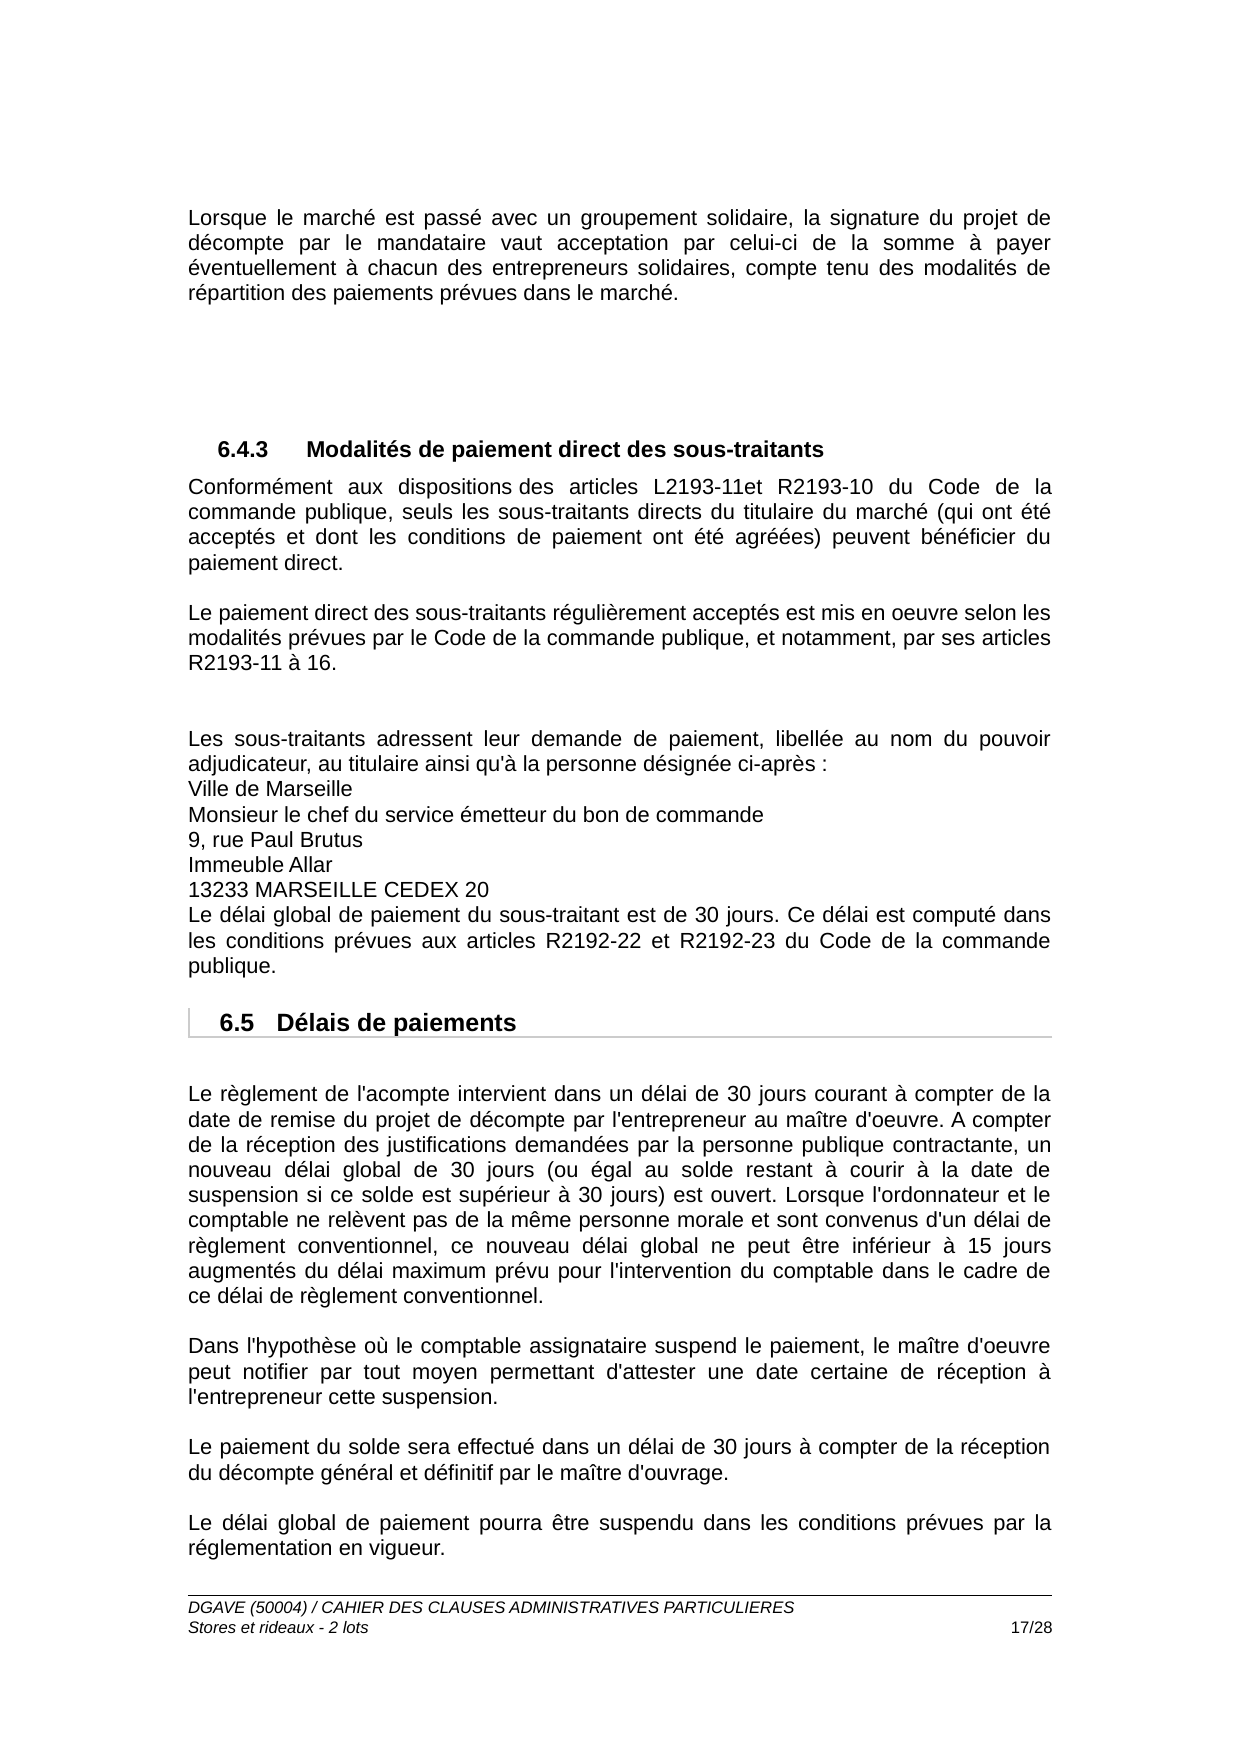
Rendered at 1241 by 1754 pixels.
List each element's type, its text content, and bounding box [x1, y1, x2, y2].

text Conformément aux dispositions des articles L2193-11et R2193-10 du Code de la commande publique, seuls les sous-traitants directs du titulaire du marché (qui ont été acceptés et dont les conditions de paiement ont été agréées) peuvent bénéficier du paiement direct. [188, 474, 1052, 575]
subtitle Modalités de paiement direct des sous-traitants [188, 436, 1052, 462]
text Dans l'hypothèse où le comptable assignataire suspend le paiement, le maître d'oeuvre peut notifier par tout moyen permettant d'attester une date certaine de réception à l'entrepreneur cette suspension. [188, 1333, 1052, 1409]
text Immeuble Allar [188, 852, 1052, 877]
text 9, rue Paul Brutus [188, 827, 1052, 852]
text Monsieur le chef du service émetteur du bon de commande [188, 802, 1052, 827]
text Le paiement du solde sera effectué dans un délai de 30 jours à compter de la réception du décompte général et définitif par le maître d'ouvrage. [188, 1434, 1052, 1484]
text Lorsque le marché est passé avec un groupement solidaire, la signature du projet de décompte par le mandataire vaut acceptation par celui-ci de la somme à payer éventuellement à chacun des entrepreneurs solidaires, compte tenu des modalités de répartition des paiements prévues dans le marché. [188, 204, 1052, 305]
text Le délai global de paiement du sous-traitant est de 30 jours. Ce délai est computé dans les conditions prévues aux articles R2192-22 et R2192-23 du Code de la commande publique. [188, 902, 1052, 978]
text Ville de Marseille [188, 776, 1052, 802]
text Le règlement de l'acompte intervient dans un délai de 30 jours courant à compter de la date de remise du projet de décompte par l'entrepreneur au maître d'oeuvre. A compter de la réception des justifications demandées par la personne publique contractante, un nouveau délai global de 30 jours (ou égal au solde restant à courir à la date de suspension si ce solde est supérieur à 30 jours) est ouvert. Lorsque l'ordonnateur et le comptable ne relèvent pas de la même personne morale et sont convenus d'un délai de règlement conventionnel, ce nouveau délai global ne peut être inférieur à 15 jours augmentés du délai maximum prévu pour l'intervention du comptable dans le cadre de ce délai de règlement conventionnel. [188, 1081, 1052, 1308]
subtitle Délais de paiements [188, 1007, 1052, 1036]
text Le paiement direct des sous-traitants régulièrement acceptés est mis en oeuvre selon les modalités prévues par le Code de la commande publique, et notamment, par ses articles R2193-11 à 16. [188, 600, 1052, 676]
text Les sous-traitants adressent leur demande de paiement, libellée au nom du pouvoir adjudicateur, au titulaire ainsi qu'à la personne désignée ci-après : [188, 726, 1052, 776]
text Le délai global de paiement pourra être suspendu dans les conditions prévues par la réglementation en vigueur. [188, 1510, 1052, 1560]
text 13233 MARSEILLE CEDEX 20 [188, 877, 1052, 902]
